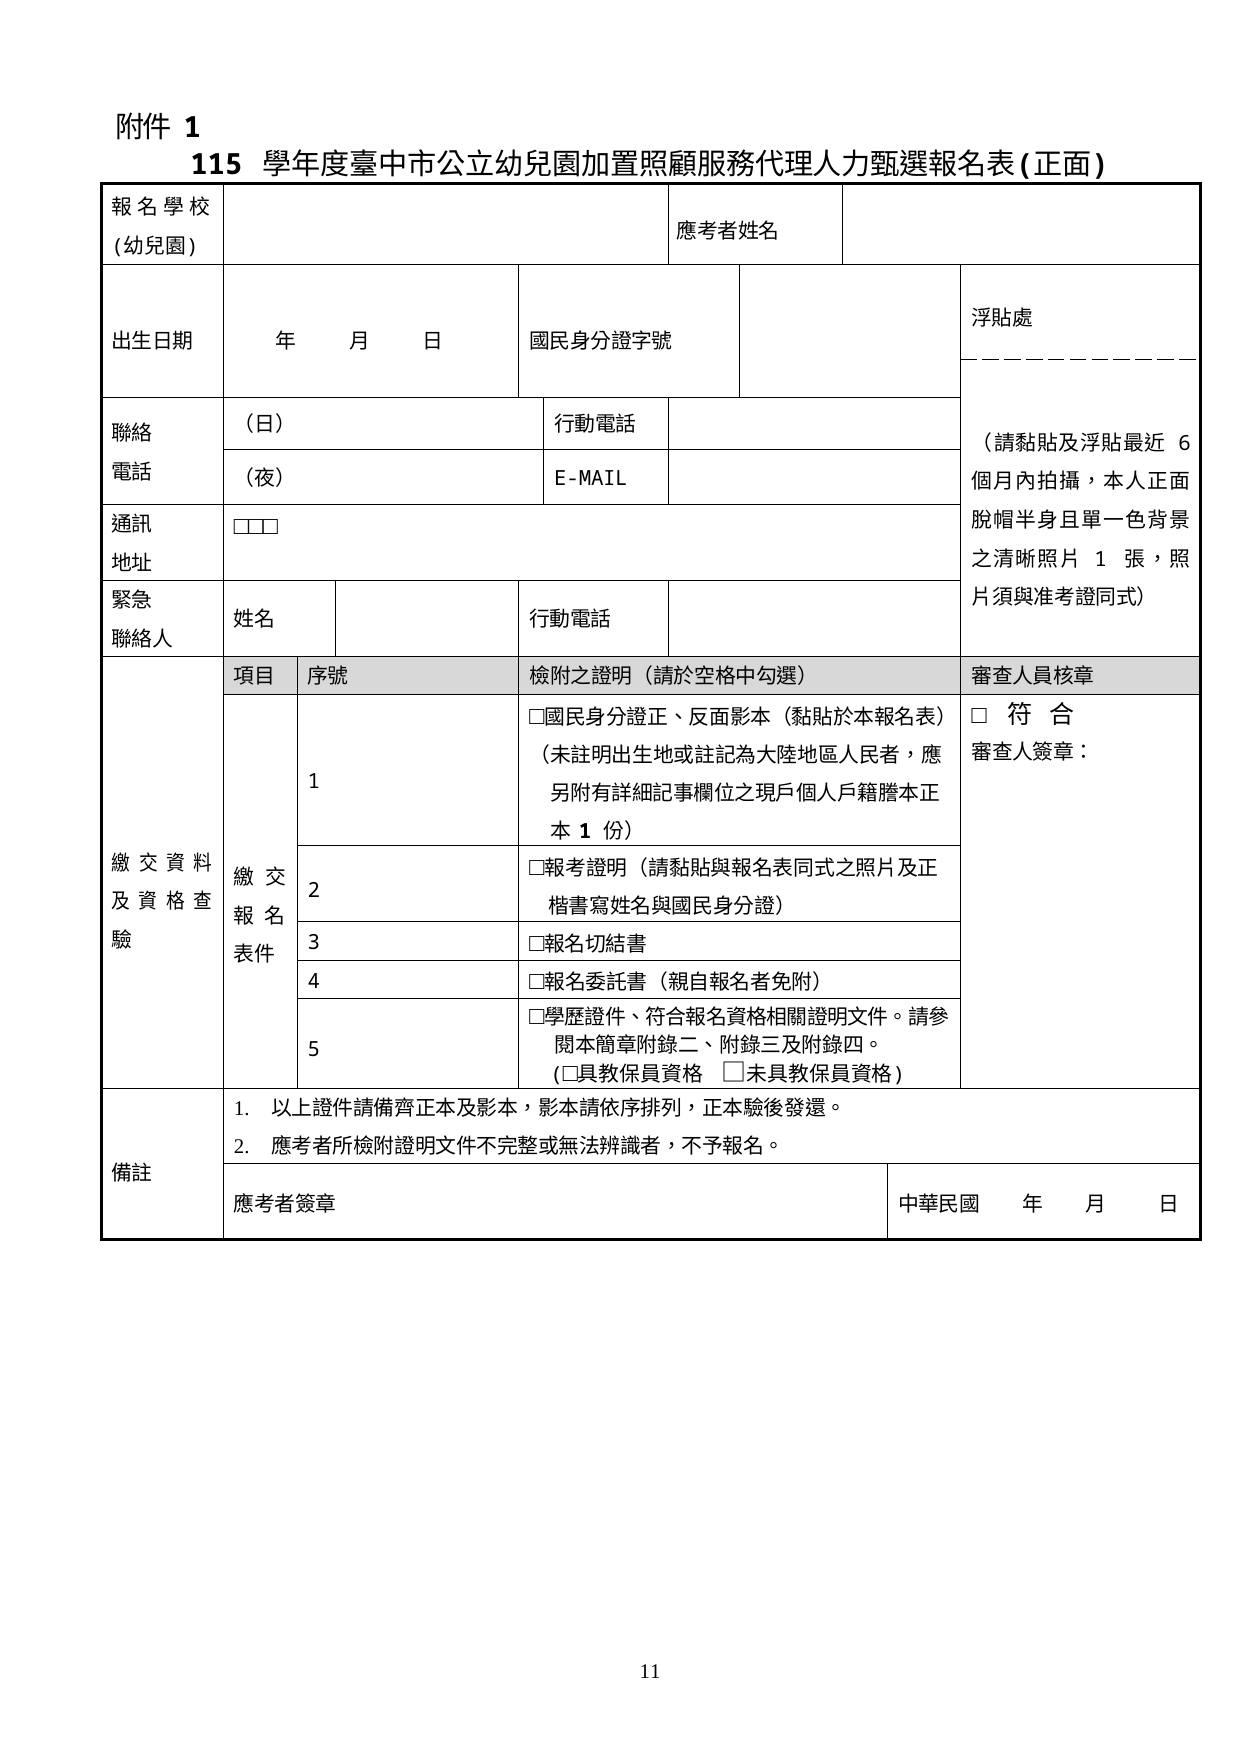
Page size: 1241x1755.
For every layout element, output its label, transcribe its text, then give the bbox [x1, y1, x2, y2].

table_cell □□□ [224, 505, 960, 579]
text 附件 1 [89, 108, 228, 145]
table_cell 中華民國 [888, 1164, 1002, 1238]
table_cell 行動電話 [519, 581, 668, 656]
table_cell □報名委託書（親自報名者免附） [519, 961, 960, 998]
table_cell 2 [298, 846, 518, 921]
table_cell 年 [1002, 1164, 1064, 1238]
table_cell [297, 265, 336, 397]
table_cell （請黏貼及浮貼最近 6個月內拍攝，本人正面脫帽半身且單一色背景之清晰照片 1 張，照片須與准考證同式） [961, 359, 1199, 656]
table_cell 備註 [103, 1089, 223, 1238]
table_cell E-MAIL [544, 450, 668, 504]
table_cell 日 [1132, 1164, 1199, 1238]
table_cell 繳 交 資 料及 資 格 查驗 [103, 657, 223, 1087]
table_cell 緊急 聯絡人 [103, 581, 223, 656]
table_cell 應考者簽章 [224, 1164, 887, 1238]
table_cell 4 [298, 961, 518, 998]
table_cell 5 [298, 999, 518, 1087]
table_cell [669, 581, 960, 656]
table_cell 出生日期 [103, 265, 223, 397]
table_cell 日 [396, 265, 518, 397]
table_cell （日） [224, 398, 543, 448]
table_cell □學歷證件、符合報名資格相關證明文件。請參閱本簡章附錄二、附錄三及附錄四。 (□具教保員資格 □未具教保員資格) [519, 999, 960, 1087]
table_cell □ 符 合 審查人簽章： [961, 695, 1199, 1087]
table_cell [669, 450, 960, 504]
table_cell 繳 交報 名表件 [224, 695, 297, 1087]
table_cell 月 [1065, 1164, 1132, 1238]
table_cell □報名切結書 [519, 922, 960, 959]
table_cell □報考證明（請黏貼與報名表同式之照片及正 楷書寫姓名與國民身分證） [519, 846, 960, 921]
table_cell 行動電話 [544, 398, 668, 448]
table_cell 項目 [224, 657, 297, 694]
table_cell 3 [298, 922, 518, 959]
table_cell [336, 581, 518, 656]
table_cell 通訊 地址 [103, 505, 223, 579]
table_cell [740, 265, 960, 397]
table_cell 姓名 [224, 581, 335, 656]
table_header [224, 185, 668, 264]
table_cell 審查人員核章 [961, 657, 1199, 694]
table_header 報 名 學 校 (幼兒園) [103, 185, 223, 264]
table_cell （夜） [224, 450, 543, 504]
table_cell 檢附之證明（請於空格中勾選） [519, 657, 960, 694]
table_cell □國民身分證正、反面影本（黏貼於本報名表） （未註明出生地或註記為大陸地區人民者，應另附有詳細記事欄位之現戶個人戶籍謄本正 本 1 份） [519, 695, 960, 845]
table_header [843, 185, 1199, 264]
table_cell 年 [224, 265, 297, 397]
table_cell [669, 398, 960, 448]
table_cell 月 [336, 265, 396, 397]
table_header 應考者姓名 [669, 185, 842, 264]
table_cell 1 [298, 695, 518, 845]
table_cell 序號 [298, 657, 518, 694]
table_cell 聯絡電話 [103, 398, 223, 504]
table_cell 浮貼處 [961, 265, 1199, 358]
text 115 學年度臺中市公立幼兒園加置照顧服務代理人力甄選報名表(正面) [89, 145, 1211, 182]
table_cell 以上證件請備齊正本及影本，影本請依序排列，正本驗後發還。 應考者所檢附證明文件不完整或無法辨識者，不予報名。 [224, 1089, 1199, 1163]
table_cell 國民身分證字號 [519, 265, 739, 397]
